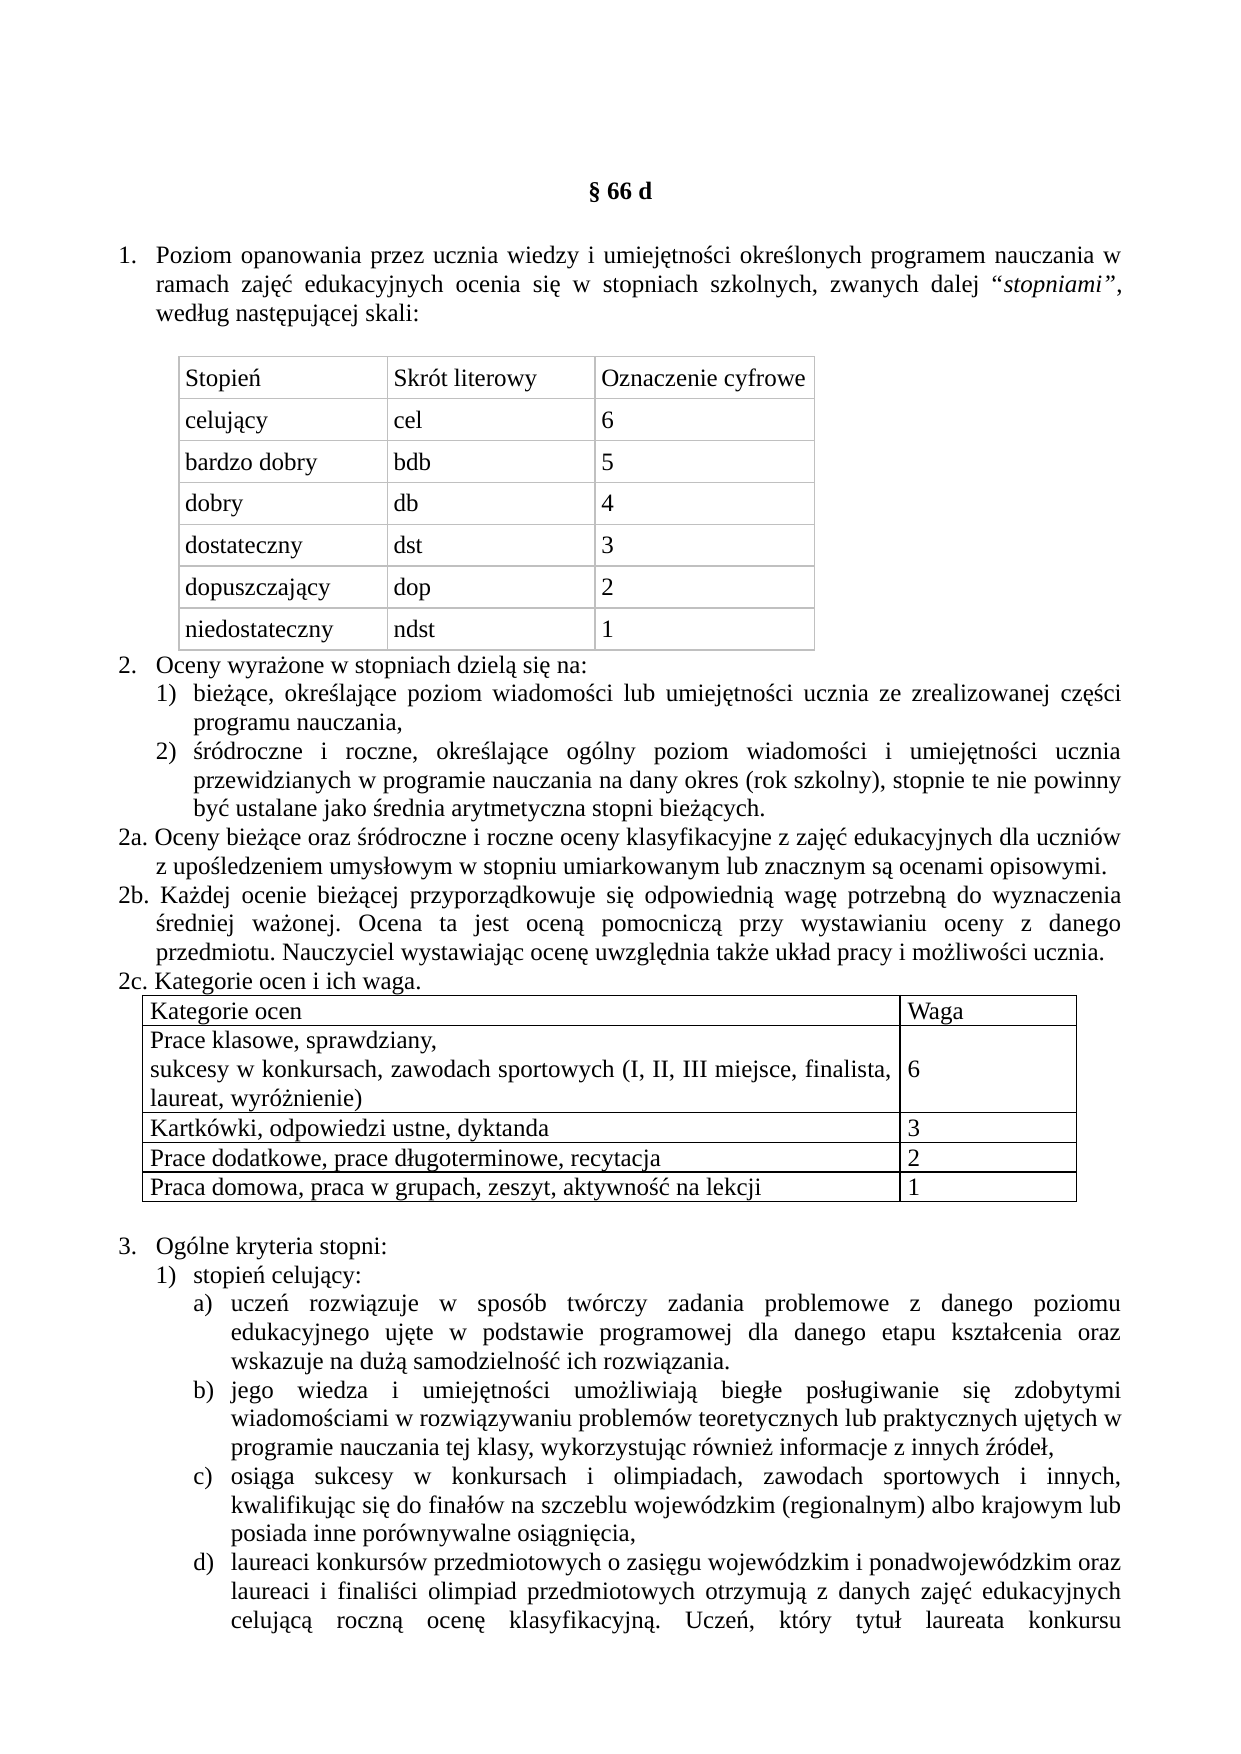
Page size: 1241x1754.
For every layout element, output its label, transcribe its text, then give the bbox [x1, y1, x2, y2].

table_cell db [388, 483, 594, 523]
table_cell dop [388, 567, 594, 607]
table_cell Kartkówki, odpowiedzi ustne, dyktanda [143, 1113, 899, 1142]
table_cell dobry [180, 483, 387, 523]
table_cell 6 [901, 1026, 1076, 1112]
table_header Stopień [180, 357, 387, 398]
list stopień celujący: [155, 1260, 1122, 1288]
text § 66 d [118, 176, 1122, 205]
table_cell 3 [901, 1113, 1076, 1142]
table_cell bdb [388, 441, 594, 482]
table_cell cel [388, 399, 594, 440]
list Oceny wyrażone w stopniach dzielą się na: [118, 650, 1122, 678]
table_header Waga [901, 996, 1076, 1024]
table_cell Prace klasowe, sprawdziany, sukcesy w konkursach, zawodach sportowych (I, II, III miejsce, finalista, laureat, wyróżnienie) [143, 1026, 899, 1112]
table_cell 1 [596, 609, 814, 649]
table_cell bardzo dobry [180, 441, 387, 482]
table_cell 3 [596, 525, 814, 565]
list bieżące, określające poziom wiadomości lub umiejętności ucznia ze zrealizowanej części programu nauczania, [156, 678, 1122, 736]
list Ogólne kryteria stopni: [118, 1231, 1122, 1260]
text 2a. Oceny bieżące oraz śródroczne i roczne oceny klasyfikacyjne z zajęć edukacyjnych dla uczniów z upośledzeniem umysłowym w stopniu umiarkowanym lub znacznym są ocenami opisowymi. [118, 822, 1122, 880]
table_cell dopuszczający [180, 567, 387, 607]
text 2c. Kategorie ocen i ich waga. [118, 966, 1122, 995]
table_cell ndst [388, 609, 594, 649]
table_header Oznaczenie cyfrowe [596, 357, 814, 398]
table_cell 1 [901, 1173, 1076, 1201]
list Poziom opanowania przez ucznia wiedzy i umiejętności określonych programem nauczania w ramach zajęć edukacyjnych ocenia się w stopniach szkolnych, zwanych dalej “stopniami”, według następującej skali: [118, 241, 1122, 327]
list śródroczne i roczne, określające ogólny poziom wiadomości i umiejętności ucznia przewidzianych w programie nauczania na dany okres (rok szkolny), stopnie te nie powinny być ustalane jako średnia arytmetyczna stopni bieżących. [156, 736, 1122, 822]
list osiąga sukcesy w konkursach i olimpiadach, zawodach sportowych i innych, kwalifikując się do finałów na szczeblu wojewódzkim (regionalnym) albo krajowym lub posiada inne porównywalne osiągnięcia, [193, 1461, 1122, 1547]
list laureaci konkursów przedmiotowych o zasięgu wojewódzkim i ponadwojewódzkim oraz laureaci i finaliści olimpiad przedmiotowych otrzymują z danych zajęć edukacyjnych celującą roczną ocenę klasyfikacyjną. Uczeń, który tytuł laureata konkursu [193, 1547, 1122, 1633]
table_header Skrót literowy [388, 357, 594, 398]
table_cell 2 [596, 567, 814, 607]
table_cell dostateczny [180, 525, 387, 565]
table_cell 6 [596, 399, 814, 440]
table_cell Prace dodatkowe, prace długoterminowe, recytacja [143, 1143, 899, 1171]
table_cell niedostateczny [180, 609, 387, 649]
table_cell dst [388, 525, 594, 565]
table_header Kategorie ocen [143, 996, 899, 1024]
list jego wiedza i umiejętności umożliwiają biegłe posługiwanie się zdobytymi wiadomościami w rozwiązywaniu problemów teoretycznych lub praktycznych ujętych w programie nauczania tej klasy, wykorzystując również informacje z innych źródeł, [193, 1375, 1122, 1461]
table_cell celujący [180, 399, 387, 440]
table_cell 2 [901, 1143, 1076, 1171]
list uczeń rozwiązuje w sposób twórczy zadania problemowe z danego poziomu edukacyjnego ujęte w podstawie programowej dla danego etapu kształcenia oraz wskazuje na dużą samodzielność ich rozwiązania. [193, 1288, 1122, 1375]
table_cell 4 [596, 483, 814, 523]
table_cell 5 [596, 441, 814, 482]
table_cell Praca domowa, praca w grupach, zeszyt, aktywność na lekcji [143, 1173, 899, 1201]
text 2b. Każdej ocenie bieżącej przyporządkowuje się odpowiednią wagę potrzebną do wyznaczenia średniej ważonej. Ocena ta jest oceną pomocniczą przy wystawianiu oceny z danego przedmiotu. Nauczyciel wystawiając ocenę uwzględnia także układ pracy i możliwości ucznia. [118, 880, 1122, 966]
